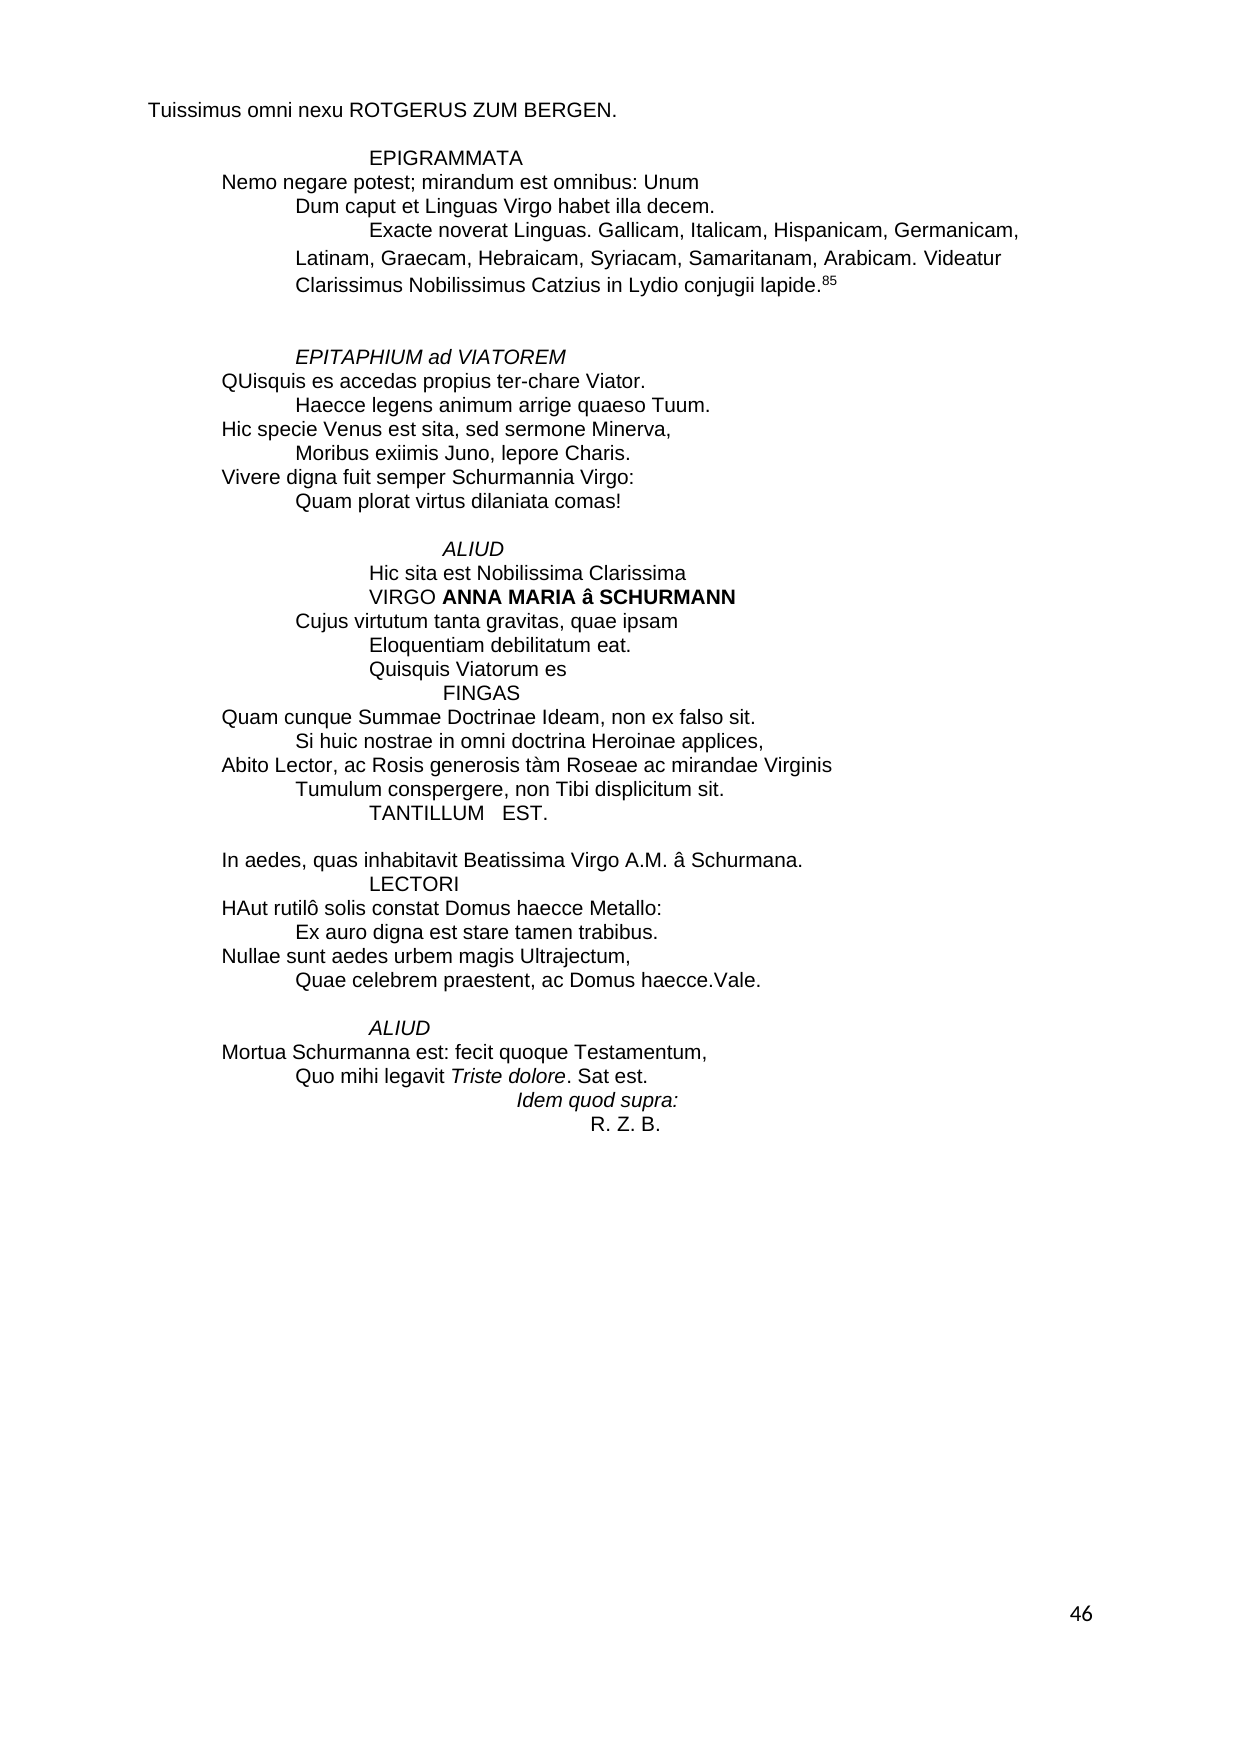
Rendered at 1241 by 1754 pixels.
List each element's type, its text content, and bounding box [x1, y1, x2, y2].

text Dum caput et Linguas Virgo habet illa decem. [221, 194, 1093, 218]
text Quisquis Viatorum es [295, 657, 1093, 681]
text Hic specie Venus est sita, sed sermone Minerva, [148, 417, 1093, 441]
text Moribus exiimis Juno, lepore Charis. [221, 441, 1093, 465]
text ALIUD [295, 1016, 1093, 1040]
text Mortua Schurmanna est: fecit quoque Testamentum, [148, 1040, 1093, 1064]
text Quae celebrem praestent, ac Domus haecce.Vale. [221, 968, 1093, 992]
text VIRGO ANNA MARIA â SCHURMANN [369, 585, 1093, 609]
text R. Z. B. [516, 1112, 1093, 1136]
text Nemo negare potest; mirandum est omnibus: Unum [148, 170, 1093, 194]
text Abito Lector, ac Rosis generosis tàm Roseae ac mirandae Virginis [148, 752, 1093, 776]
text Quam cunque Summae Doctrinae Ideam, non ex falso sit. [148, 704, 1093, 728]
text TANTILLUM EST. [295, 800, 1093, 824]
text Si huic nostrae in omni doctrina Heroinae applices, [221, 728, 1093, 752]
text LECTORI [295, 872, 1093, 896]
text EPIGRAMMATA [148, 146, 1093, 170]
text Tuissimus omni nexu ROTGERUS ZUM BERGEN. [148, 98, 1093, 122]
text Idem quod supra: [443, 1088, 1093, 1112]
text In aedes, quas inhabitavit Beatissima Virgo A.M. â Schurmana. [148, 848, 1093, 872]
text Latinam, Graecam, Hebraicam, Syriacam, Samaritanam, Arabicam. Videatur Clarissimus Nobilissimus Catzius in Lydio conjugii lapide. [295, 245, 1093, 297]
text Eloquentiam debilitatum eat. [295, 633, 1093, 657]
text EPITAPHIUM ad VIATOREM [221, 345, 1093, 369]
text QUisquis es accedas propius ter-chare Viator. [148, 369, 1093, 393]
text Quam plorat virtus dilaniata comas! [221, 489, 1093, 513]
text ALIUD [369, 537, 1093, 561]
text Ex auro digna est stare tamen trabibus. [221, 920, 1093, 944]
text Quo mihi legavit Triste dolore. Sat est. [221, 1064, 1093, 1088]
text Nullae sunt aedes urbem magis Ultrajectum, [148, 944, 1093, 968]
text Haecce legens animum arrige quaeso Tuum. [148, 393, 1093, 417]
text Hic sita est Nobilissima Clarissima [369, 561, 1093, 585]
text Tumulum conspergere, non Tibi displicitum sit. [221, 776, 1093, 800]
text Exacte noverat Linguas. Gallicam, Italicam, Hispanicam, Germanicam, [369, 218, 1093, 242]
text HAut rutilô solis constat Domus haecce Metallo: [148, 896, 1093, 920]
text Vivere digna fuit semper Schurmannia Virgo: [148, 465, 1093, 489]
text FINGAS [369, 681, 1093, 704]
text Cujus virtutum tanta gravitas, quae ipsam [221, 609, 1093, 633]
